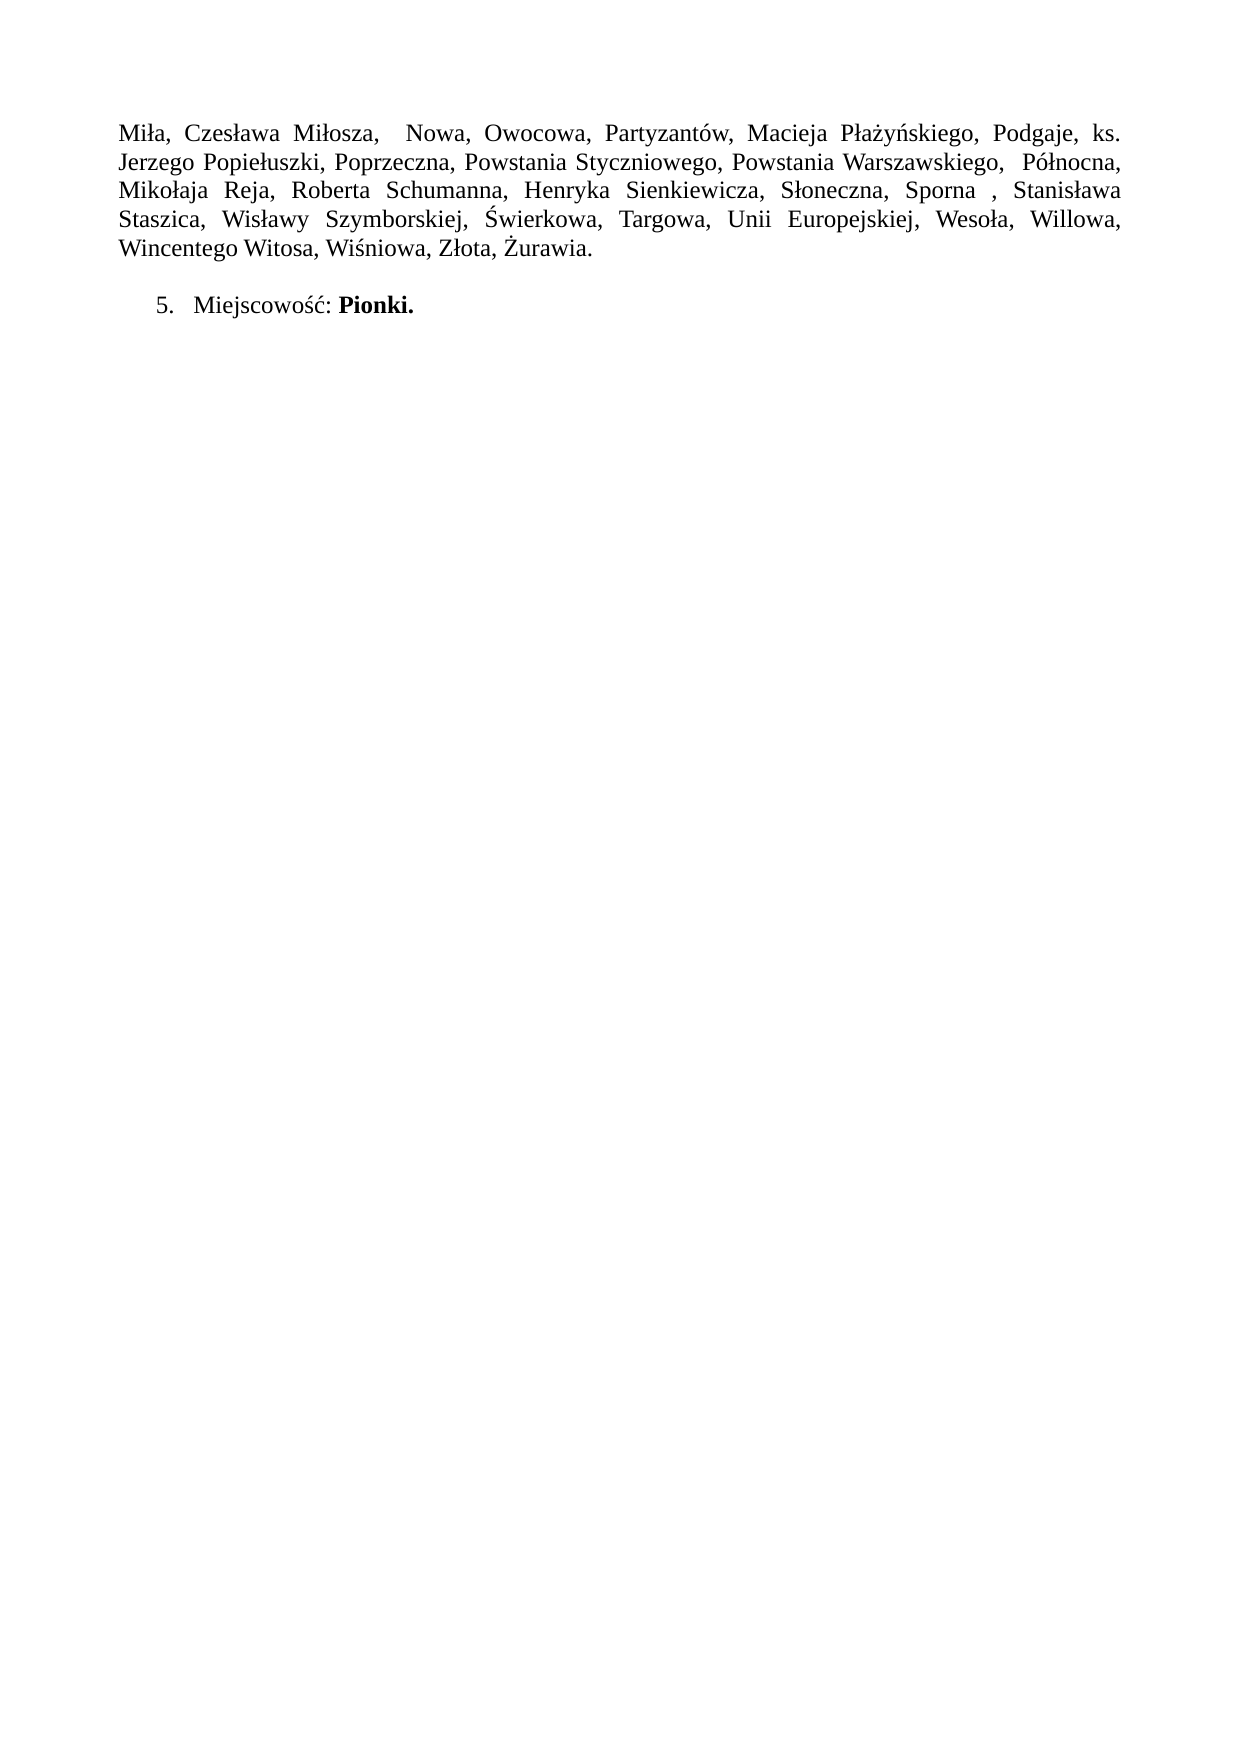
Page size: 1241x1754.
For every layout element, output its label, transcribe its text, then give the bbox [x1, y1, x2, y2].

text Miła, Czesława Miłosza, Nowa, Owocowa, Partyzantów, Macieja Płażyńskiego, Podgaje, ks. Jerzego Popiełuszki, Poprzeczna, Powstania Styczniowego, Powstania Warszawskiego, Północna, Mikołaja Reja, Roberta Schumanna, Henryka Sienkiewicza, Słoneczna, Sporna , Stanisława Staszica, Wisławy Szymborskiej, Świerkowa, Targowa, Unii Europejskiej, Wesoła, Willowa, Wincentego Witosa, Wiśniowa, Złota, Żurawia. [118, 118, 1122, 262]
list Miejscowość: Pionki. [156, 291, 1122, 319]
